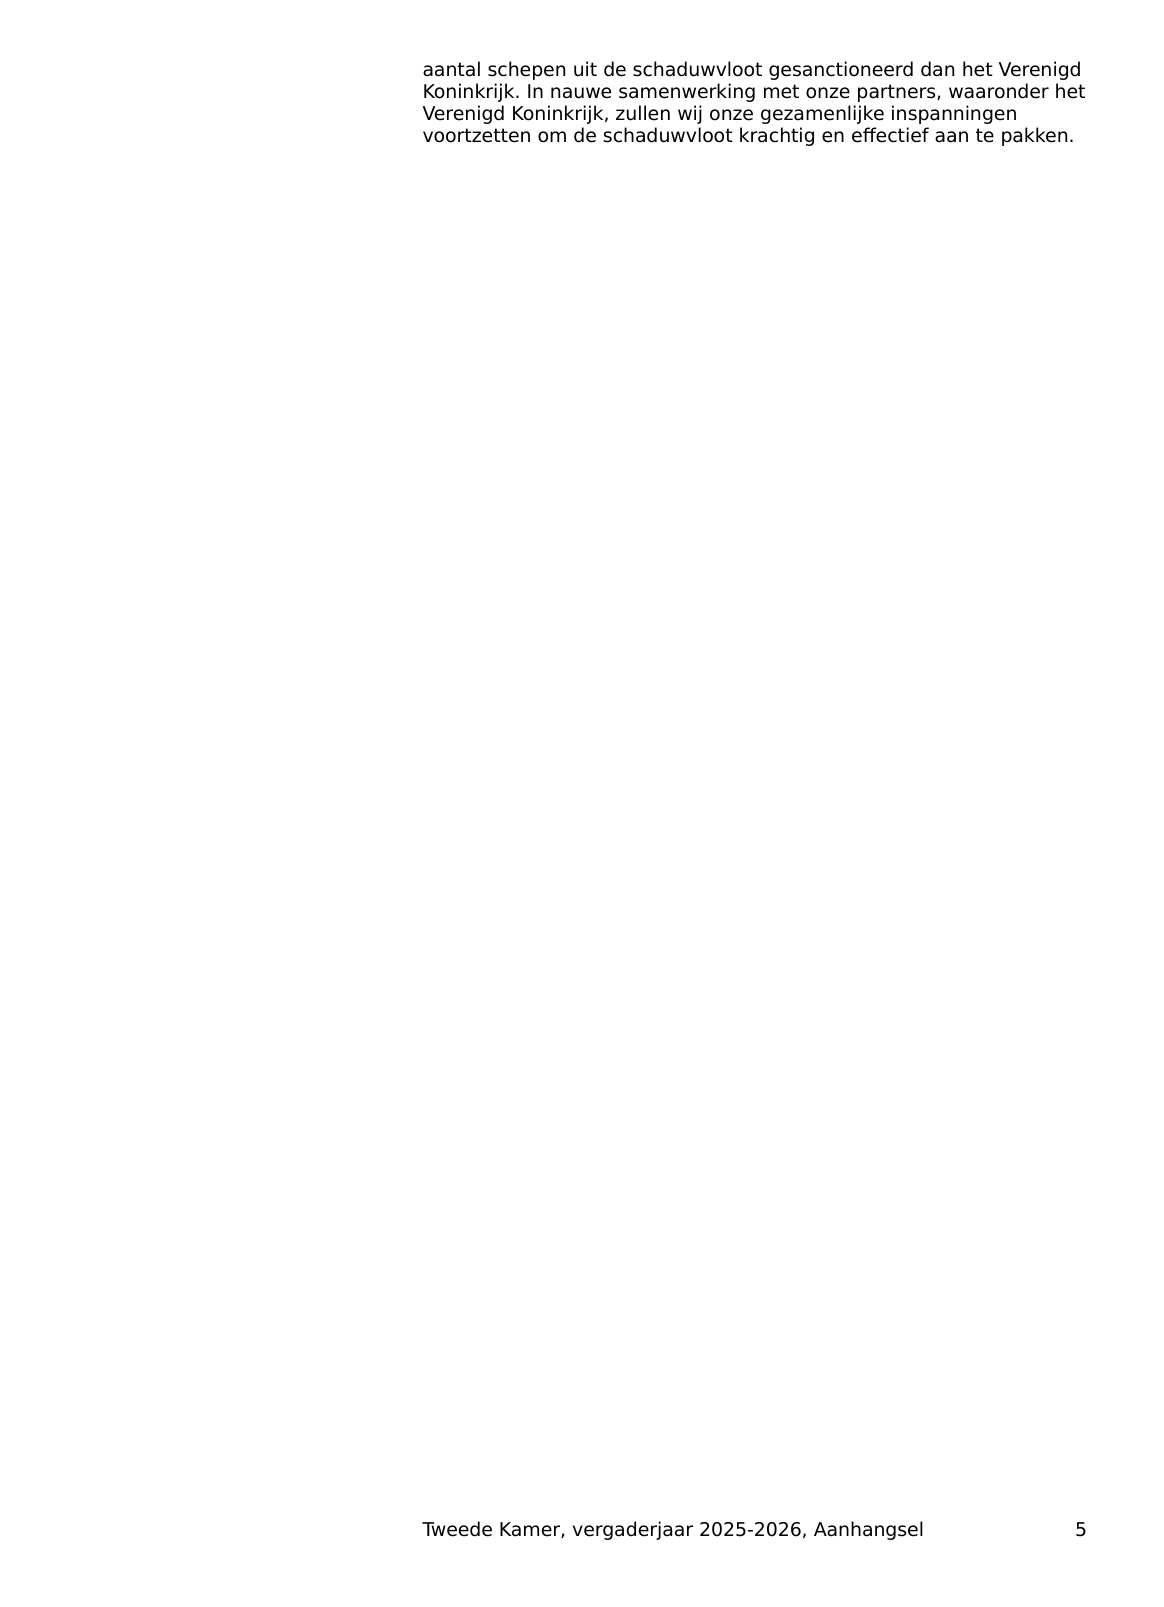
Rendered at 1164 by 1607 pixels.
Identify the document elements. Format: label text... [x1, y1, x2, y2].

text aantal schepen uit de schaduwvloot gesanctioneerd dan het Verenigd Koninkrijk. In nauwe samenwerking met onze partners, waaronder het Verenigd Koninkrijk, zullen wij onze gezamenlijke inspanningen voortzetten om de schaduwvloot krachtig en effectief aan te pakken. [422, 59, 1087, 147]
